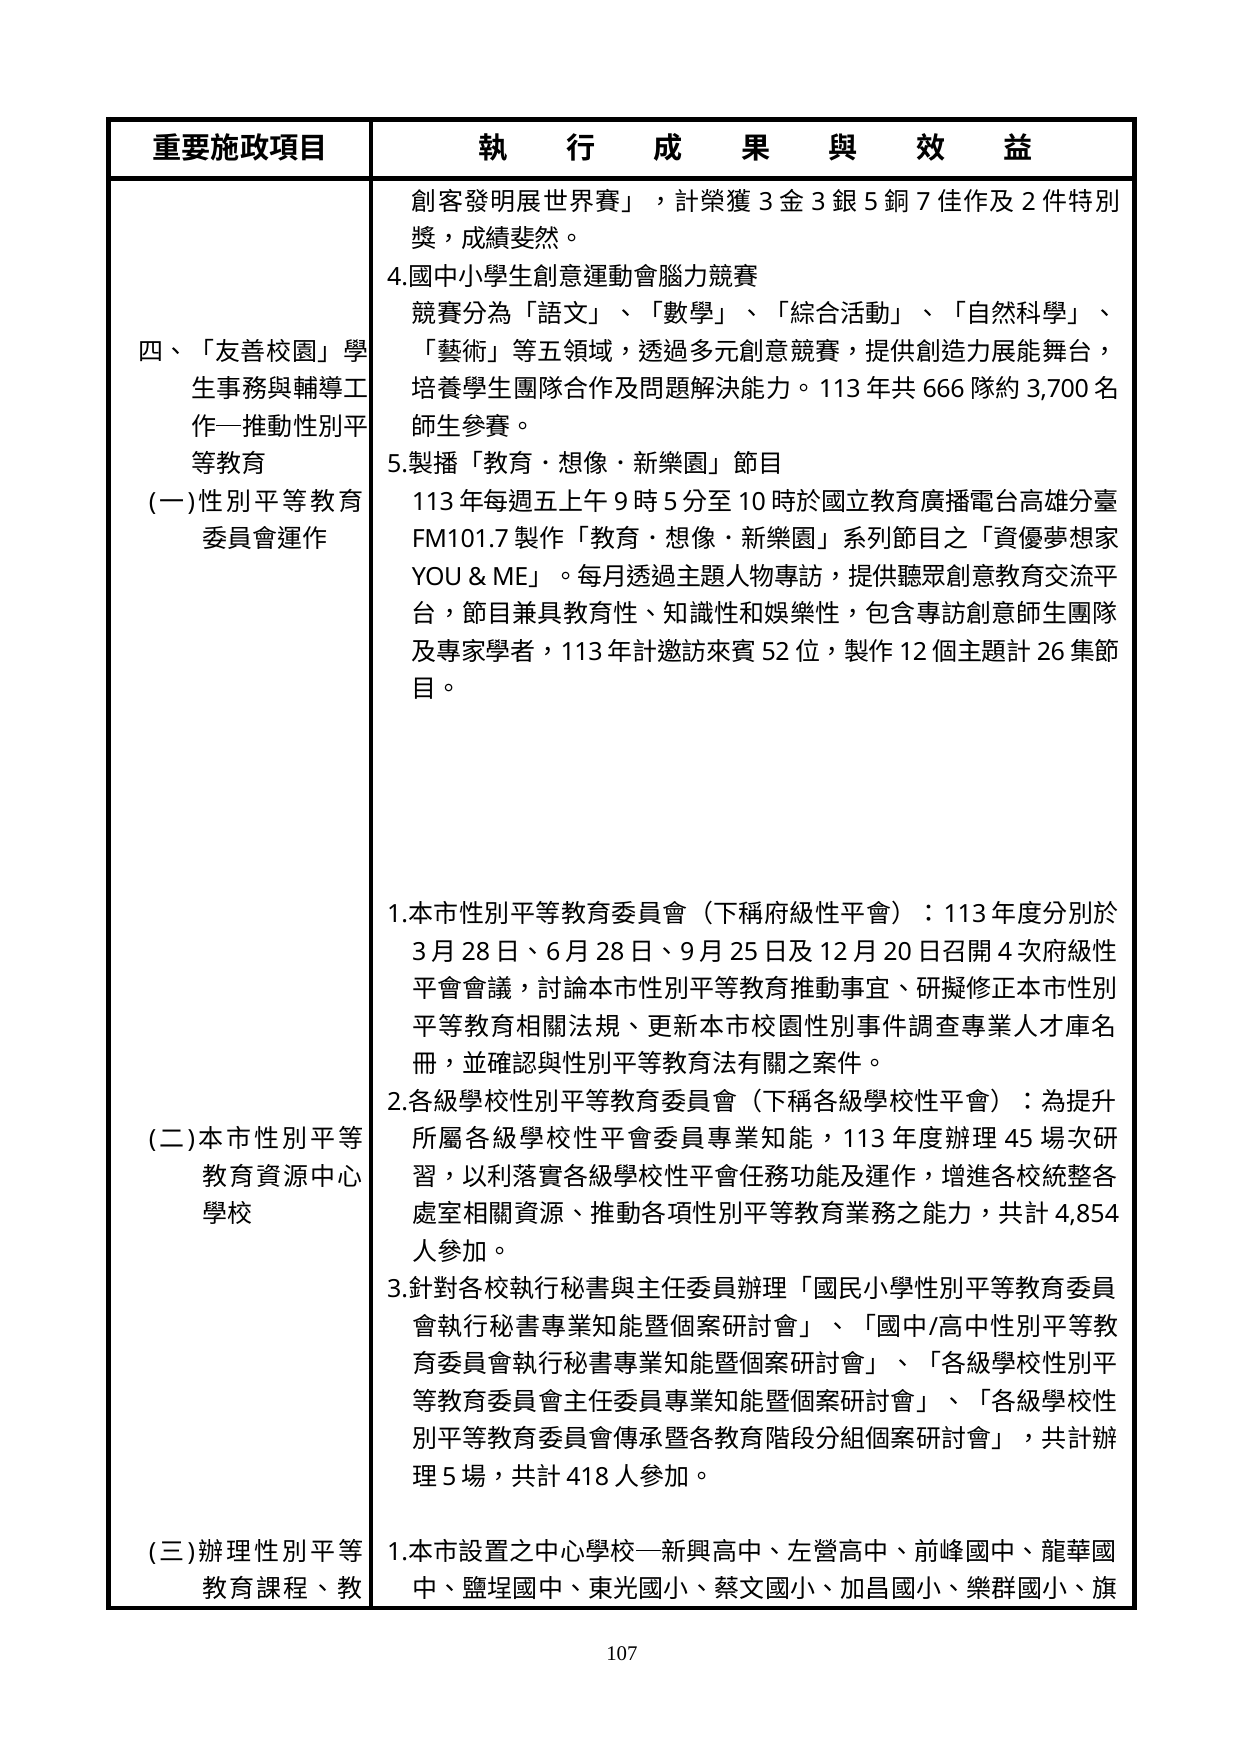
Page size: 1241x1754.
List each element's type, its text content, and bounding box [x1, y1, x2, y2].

table_header 執 行 成 果 與 效 益 [373, 122, 1132, 176]
table_cell 創客發明展世界賽」，計榮獲3金3銀5銅7佳作及2件特別獎，成績斐然。 4.國中小學生創意運動會腦力競賽 競賽分為「語文」、「數學」、「綜合活動」、「自然科學」、「藝術」等五領域，透過多元創意競賽，提供創造力展能舞台，培養學生團隊合作及問題解決能力。113年共666隊約3,700名師生參賽。 5.製播「教育．想像．新樂園」節目 113年每週五上午9時5分至10時於國立教育廣播電台高雄分臺FM101.7製作「教育．想像．新樂園」系列節目之「資優夢想家YOU & ME」。每月透過主題人物專訪，提供聽眾創意教育交流平台，節目兼具教育性、知識性和娛樂性，包含專訪創意師生團隊及專家學者，113年計邀訪來賓52位，製作12個主題計26集節目。 1.本市性別平等教育委員會（下稱府級性平會）：113年度分別於3月28日、6月28日、9月25日及12月20日召開4次府級性平會會議，討論本市性別平等教育推動事宜、研擬修正本市性別平等教育相關法規、更新本市校園性別事件調查專業人才庫名冊，並確認與性別平等教育法有關之案件。 2.各級學校性別平等教育委員會（下稱各級學校性平會）：為提升所屬各級學校性平會委員專業知能，113年度辦理45場次研習，以利落實各級學校性平會任務功能及運作，增進各校統整各處室相關資源、推動各項性別平等教育業務之能力，共計4,854人參加。 3.針對各校執行秘書與主任委員辦理「國民小學性別平等教育委員會執行秘書專業知能暨個案研討會」、「國中/高中性別平等教育委員會執行秘書專業知能暨個案研討會」、「各級學校性別平等教育委員會主任委員專業知能暨個案研討會」、「各級學校性別平等教育委員會傳承暨各教育階段分組個案研討會」，共計辦理5場，共計418人參加。 1.本市設置之中心學校─新興高中、左營高中、前峰國中、龍華國中、鹽埕國中、東光國小、蔡文國小、加昌國小、樂群國小、旗 [373, 181, 1132, 1606]
table_cell 四、「友善校園」學生事務與輔導工作─推動性別平等教育 (一)性別平等教育委員會運作 (二)本市性別平等教育資源中心學校 (三)辦理性別平等教育課程、教 [111, 181, 369, 1606]
table_header 重要施政項目 [111, 122, 369, 176]
